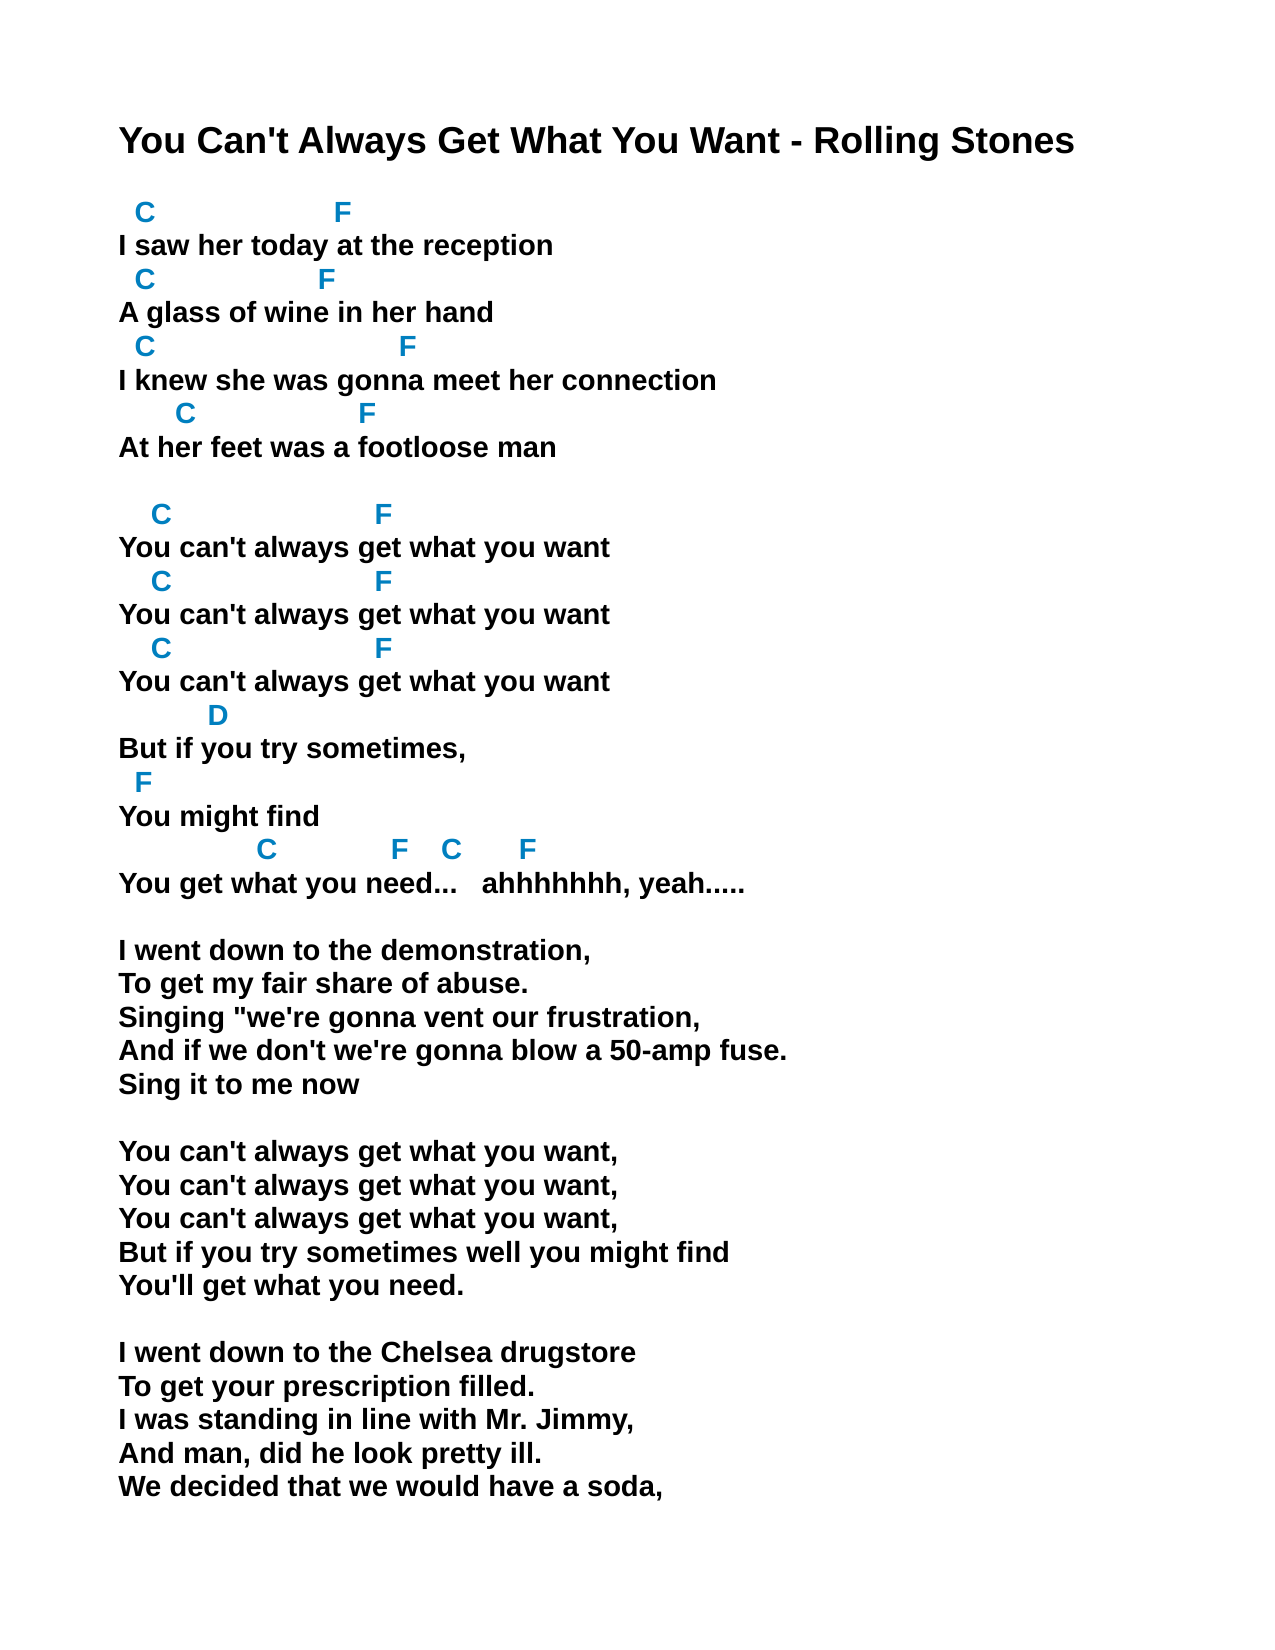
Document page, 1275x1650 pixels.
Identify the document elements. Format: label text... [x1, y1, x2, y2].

text A glass of wine in her hand [118, 295, 1157, 329]
text C F [118, 631, 1157, 664]
text You can't always get what you want [118, 597, 1157, 631]
text You can't always get what you want, [118, 1167, 1157, 1201]
text To get my fair share of abuse. [118, 966, 1157, 1000]
text I went down to the Chelsea drugstore [118, 1335, 1157, 1369]
text D [118, 698, 1157, 731]
text At her feet was a footloose man [118, 429, 1157, 463]
text You can't always get what you want, [118, 1134, 1157, 1167]
text To get your prescription filled. [118, 1369, 1157, 1402]
text Sing it to me now [118, 1067, 1157, 1100]
text C F [118, 564, 1157, 597]
text And if we don't we're gonna blow a 50-amp fuse. [118, 1033, 1157, 1067]
text I knew she was gonna meet her connection [118, 362, 1157, 396]
text I saw her today at the reception [118, 228, 1157, 262]
text You can't always get what you want [118, 664, 1157, 698]
text You can't always get what you want [118, 530, 1157, 564]
text But if you try sometimes, [118, 731, 1157, 765]
text C F C F [118, 832, 1157, 866]
text C F [118, 329, 1157, 362]
text F [118, 765, 1157, 798]
text We decided that we would have a soda, [118, 1469, 1157, 1503]
text And man, did he look pretty ill. [118, 1436, 1157, 1469]
text C F [118, 497, 1157, 530]
text You can't always get what you want, [118, 1201, 1157, 1234]
text You might find [118, 798, 1157, 832]
text C F [118, 396, 1157, 429]
text C F [118, 195, 1157, 228]
text C F [118, 262, 1157, 295]
text Singing "we're gonna vent our frustration, [118, 1000, 1157, 1033]
text I was standing in line with Mr. Jimmy, [118, 1402, 1157, 1436]
text I went down to the demonstration, [118, 933, 1157, 966]
text You'll get what you need. [118, 1268, 1157, 1302]
text But if you try sometimes well you might find [118, 1234, 1157, 1268]
text You get what you need... ahhhhhhh, yeah..... [118, 866, 1157, 899]
text You Can't Always Get What You Want - Rolling Stones [118, 118, 1157, 161]
